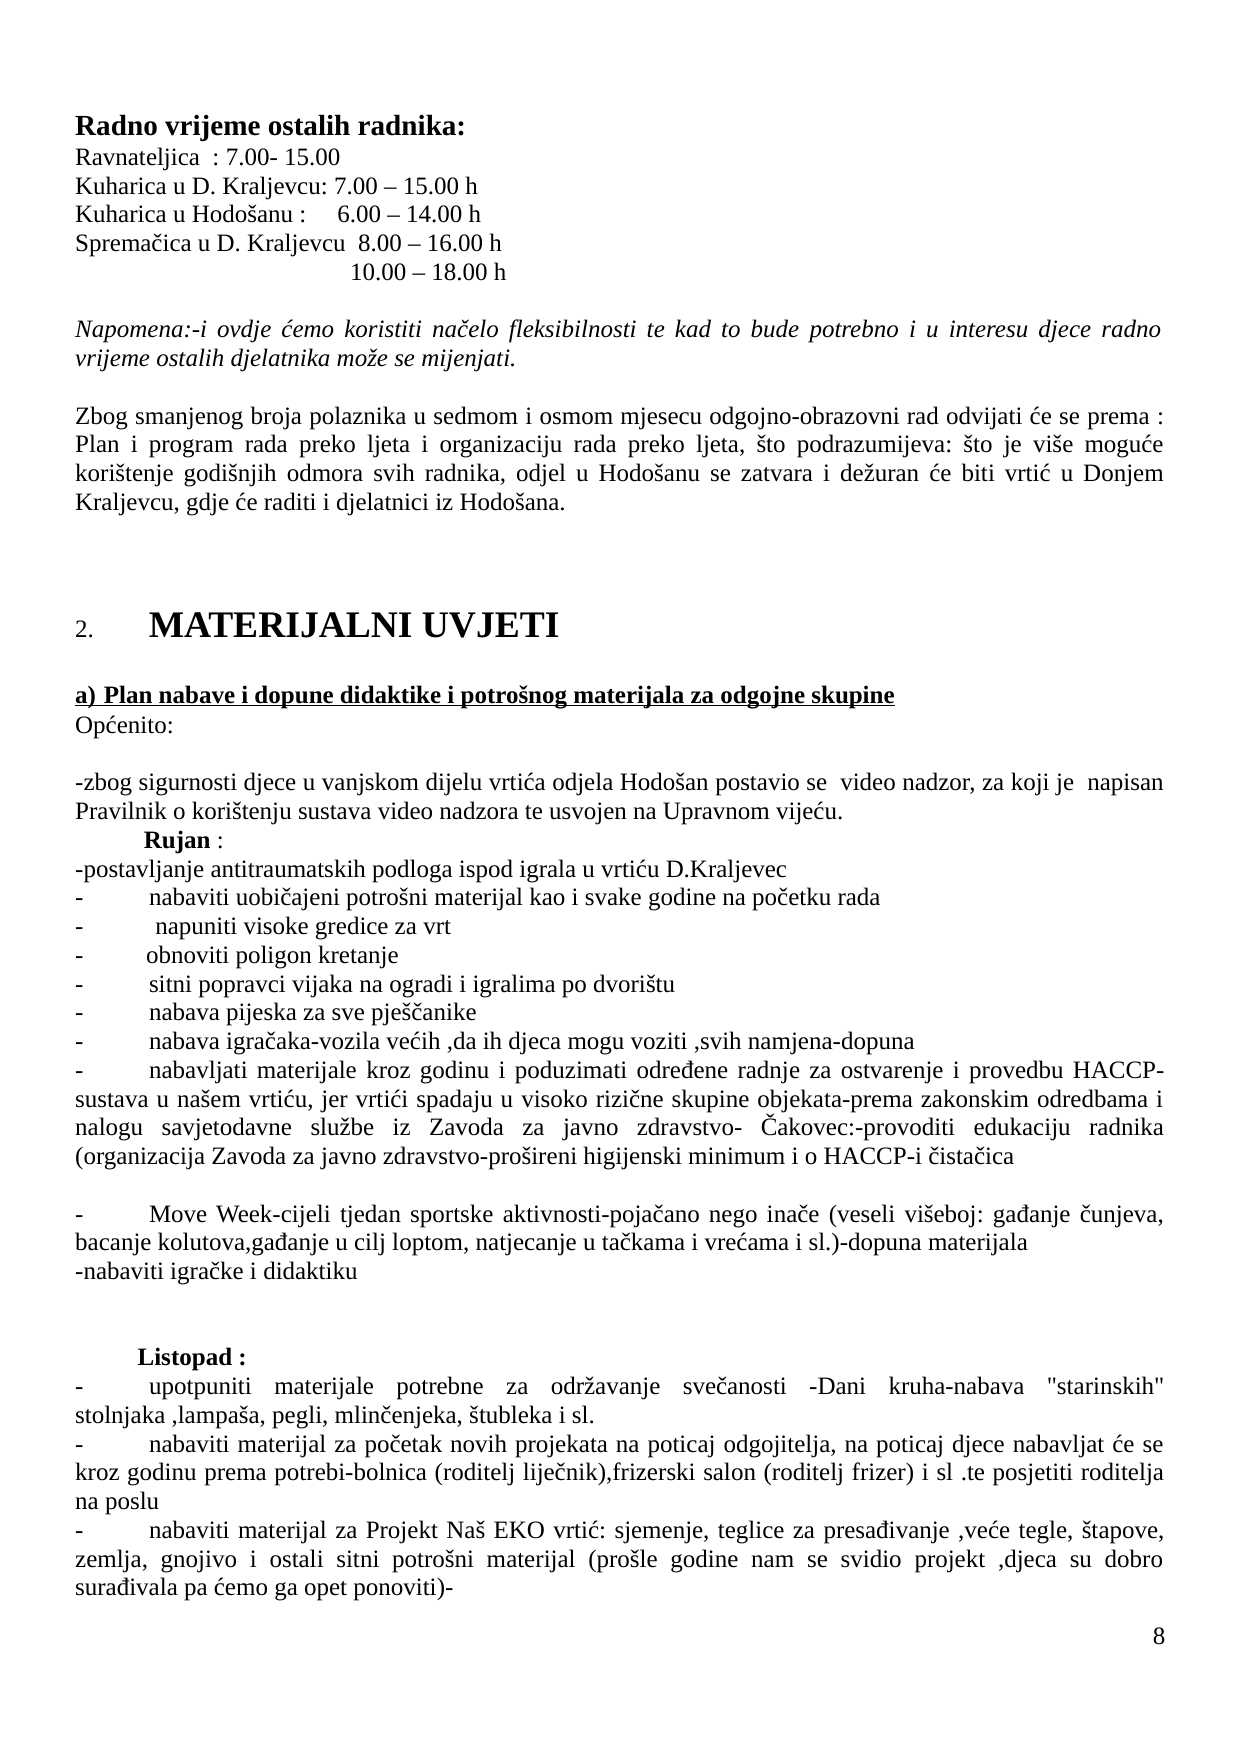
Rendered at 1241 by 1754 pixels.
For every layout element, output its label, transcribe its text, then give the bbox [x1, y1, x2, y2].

text a) Plan nabave i dopune didaktike i potrošnog materijala za odgojne skupine [75, 674, 1165, 710]
list napuniti visoke gredice za vrt [75, 911, 1165, 940]
list nabaviti materijal za Projekt Naš EKO vrtić: sjemenje, teglice za presađivanje ,veće tegle, štapove, zemlja, gnojivo i ostali sitni potrošni materijal (prošle godine nam se svidio projekt ,djeca su dobro surađivala pa ćemo ga opet ponoviti)- [75, 1515, 1165, 1601]
list MATERIJALNI UVJETI [75, 602, 1165, 645]
list nabaviti uobičajeni potrošni materijal kao i svake godine na početku rada [75, 882, 1165, 911]
text Radno vrijeme ostalih radnika: [75, 108, 1165, 142]
text Zbog smanjenog broja polaznika u sedmom i osmom mjesecu odgojno-obrazovni rad odvijati će se prema : Plan i program rada preko ljeta i organizaciju rada preko ljeta, što podrazumijeva: što je više moguće korištenje godišnjih odmora svih radnika, odjel u Hodošanu se zatvara i dežuran će biti vrtić u Donjem Kraljevcu, gdje će raditi i djelatnici iz Hodošana. [75, 401, 1165, 516]
list nabava igračaka-vozila većih ,da ih djeca mogu voziti ,svih namjena-dopuna [75, 1026, 1165, 1055]
text Rujan : [75, 825, 1165, 854]
list upotpuniti materijale potrebne za održavanje svečanosti -Dani kruha-nabava "starinskih" stolnjaka ,lampaša, pegli, mlinčenjeka, štubleka i sl. [75, 1371, 1165, 1429]
text Spremačica u D. Kraljevcu 8.00 – 16.00 h [75, 228, 1165, 257]
text 10.00 – 18.00 h [75, 257, 1165, 286]
text - obnoviti poligon kretanje [75, 940, 1165, 969]
list nabava pijeska za sve pješčanike [75, 997, 1165, 1026]
text -zbog sigurnosti djece u vanjskom dijelu vrtića odjela Hodošan postavio se video nadzor, za koji je napisan Pravilnik o korištenju sustava video nadzora te usvojen na Upravnom vijeću. [75, 767, 1165, 825]
text -nabaviti igračke i didaktiku [75, 1256, 1165, 1285]
text Napomena:-i ovdje ćemo koristiti načelo fleksibilnosti te kad to bude potrebno i u interesu djece radno vrijeme ostalih djelatnika može se mijenjati. [75, 314, 1165, 372]
text Kuharica u D. Kraljevcu: 7.00 – 15.00 h [75, 171, 1165, 199]
text -postavljanje antitraumatskih podloga ispod igrala u vrtiću D.Kraljevec [75, 854, 1165, 882]
text Listopad : [75, 1342, 1165, 1371]
list nabavljati materijale kroz godinu i poduzimati određene radnje za ostvarenje i provedbu HACCP-sustava u našem vrtiću, jer vrtići spadaju u visoko rizične skupine objekata-prema zakonskim odredbama i nalogu savjetodavne službe iz Zavoda za javno zdravstvo- Čakovec:-provoditi edukaciju radnika (organizacija Zavoda za javno zdravstvo-prošireni higijenski minimum i o HACCP-i čistačica [75, 1055, 1165, 1170]
list Move Week-cijeli tjedan sportske aktivnosti-pojačano nego inače (veseli višeboj: gađanje čunjeva, bacanje kolutova,gađanje u cilj loptom, natjecanje u tačkama i vrećama i sl.)-dopuna materijala [75, 1199, 1165, 1256]
list nabaviti materijal za početak novih projekata na poticaj odgojitelja, na poticaj djece nabavljat će se kroz godinu prema potrebi-bolnica (roditelj liječnik),frizerski salon (roditelj frizer) i sl .te posjetiti roditelja na poslu [75, 1429, 1165, 1515]
text Kuharica u Hodošanu : 6.00 – 14.00 h [75, 199, 1165, 228]
text Općenito: [75, 710, 1165, 739]
list sitni popravci vijaka na ogradi i igralima po dvorištu [75, 969, 1165, 997]
text Ravnateljica : 7.00- 15.00 [75, 142, 1165, 171]
